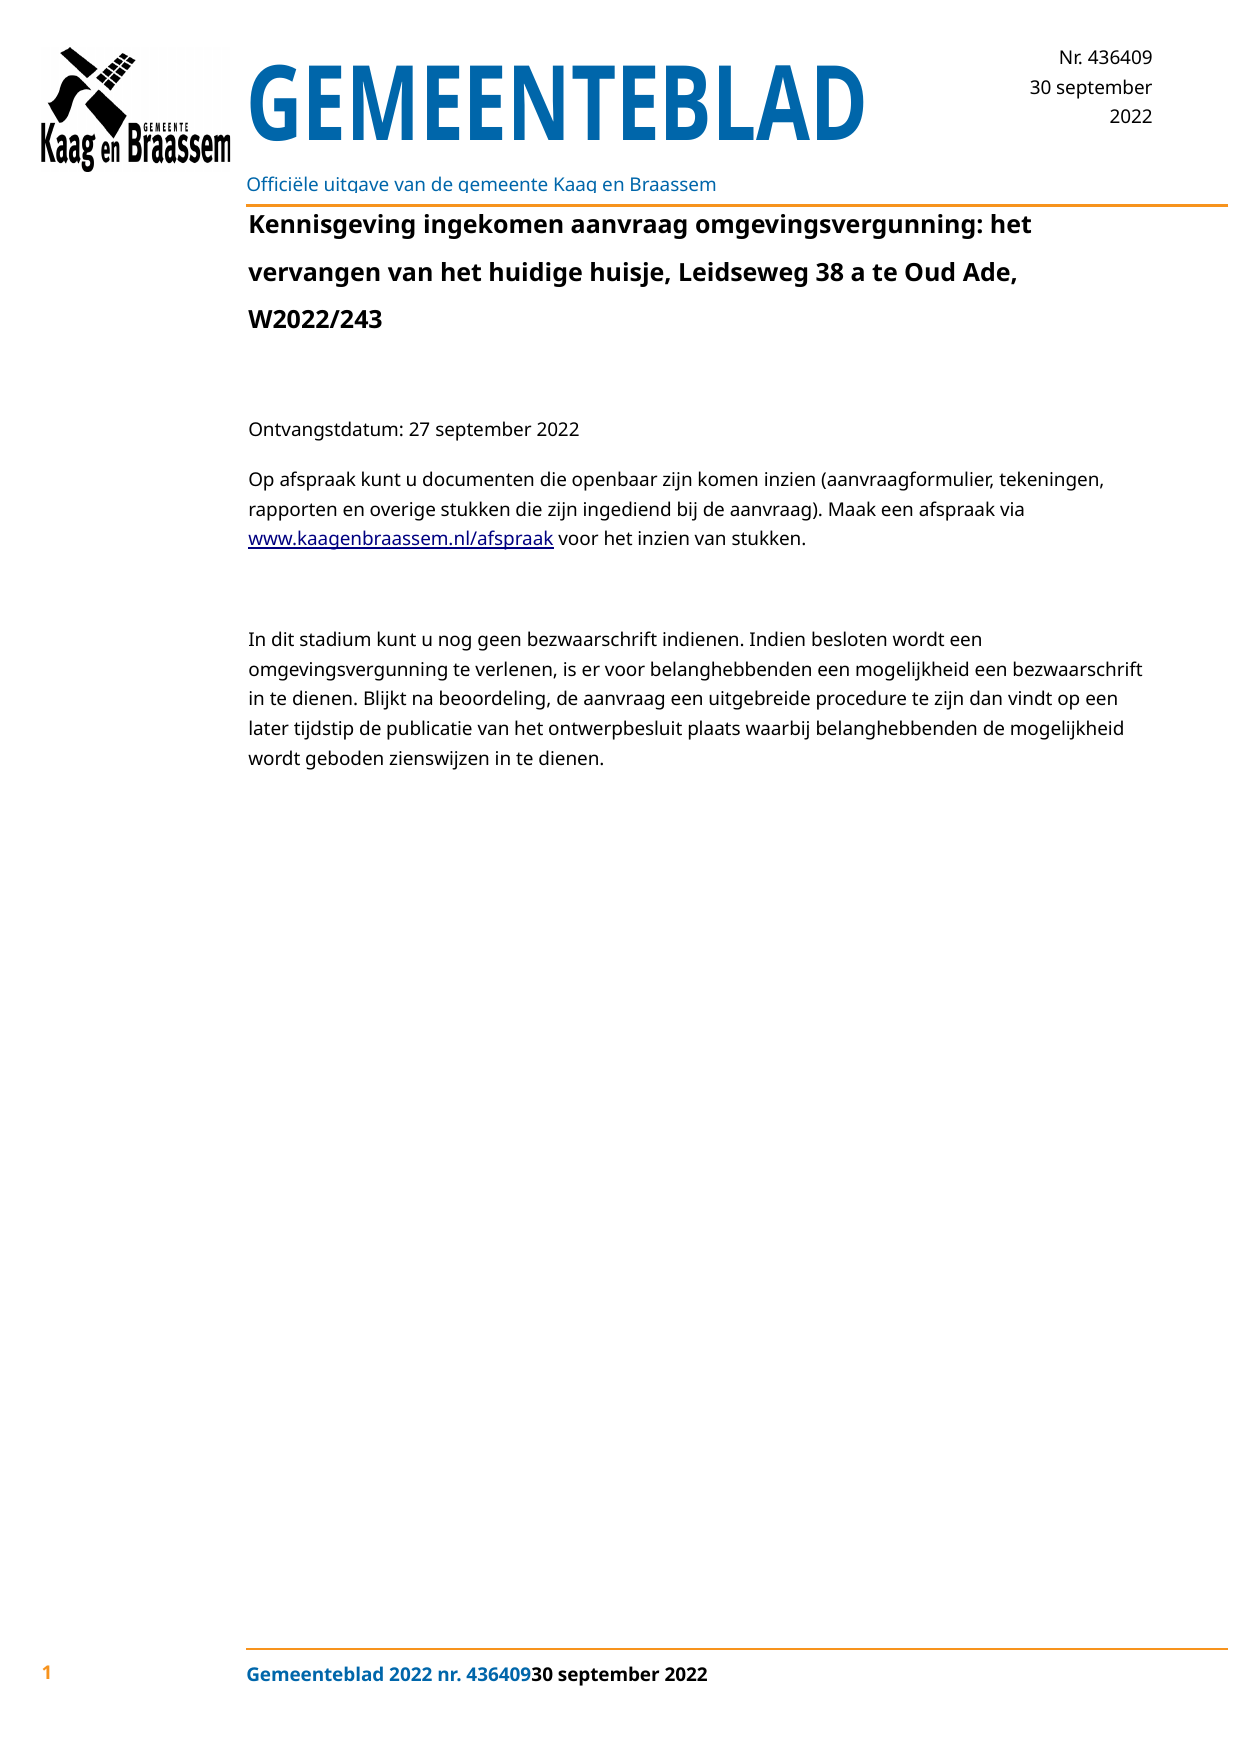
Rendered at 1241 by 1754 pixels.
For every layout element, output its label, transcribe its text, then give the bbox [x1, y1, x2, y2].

text Kennisgeving ingekomen aanvraag omgevingsvergunning: het vervangen van het huidige huisje, Leidseweg 38 a te Oud Ade, W2022/243 [248, 207, 1152, 336]
text Op afspraak kunt u documenten die openbaar zijn komen inzien (aanvraagformulier, tekeningen, rapporten en overige stukken die zijn ingediend bij de aanvraag). Maak een afspraak via www.kaagenbraassem.nl/afspraak voor het inzien van stukken. [248, 466, 1152, 551]
text Ontvangstdatum: 27 september 2022 [248, 416, 1152, 442]
picture [41, 47, 231, 172]
text In dit stadium kunt u nog geen bezwaarschrift indienen. Indien besloten wordt een omgevingsvergunning te verlenen, is er voor belanghebbenden een mogelijkheid een bezwaarschrift in te dienen. Blijkt na beoordeling, de aanvraag een uitgebreide procedure te zijn dan vindt op een later tijdstip de publicatie van het ontwerpbesluit plaats waarbij belanghebbenden de mogelijkheid wordt geboden zienswijzen in te dienen. [248, 626, 1152, 770]
